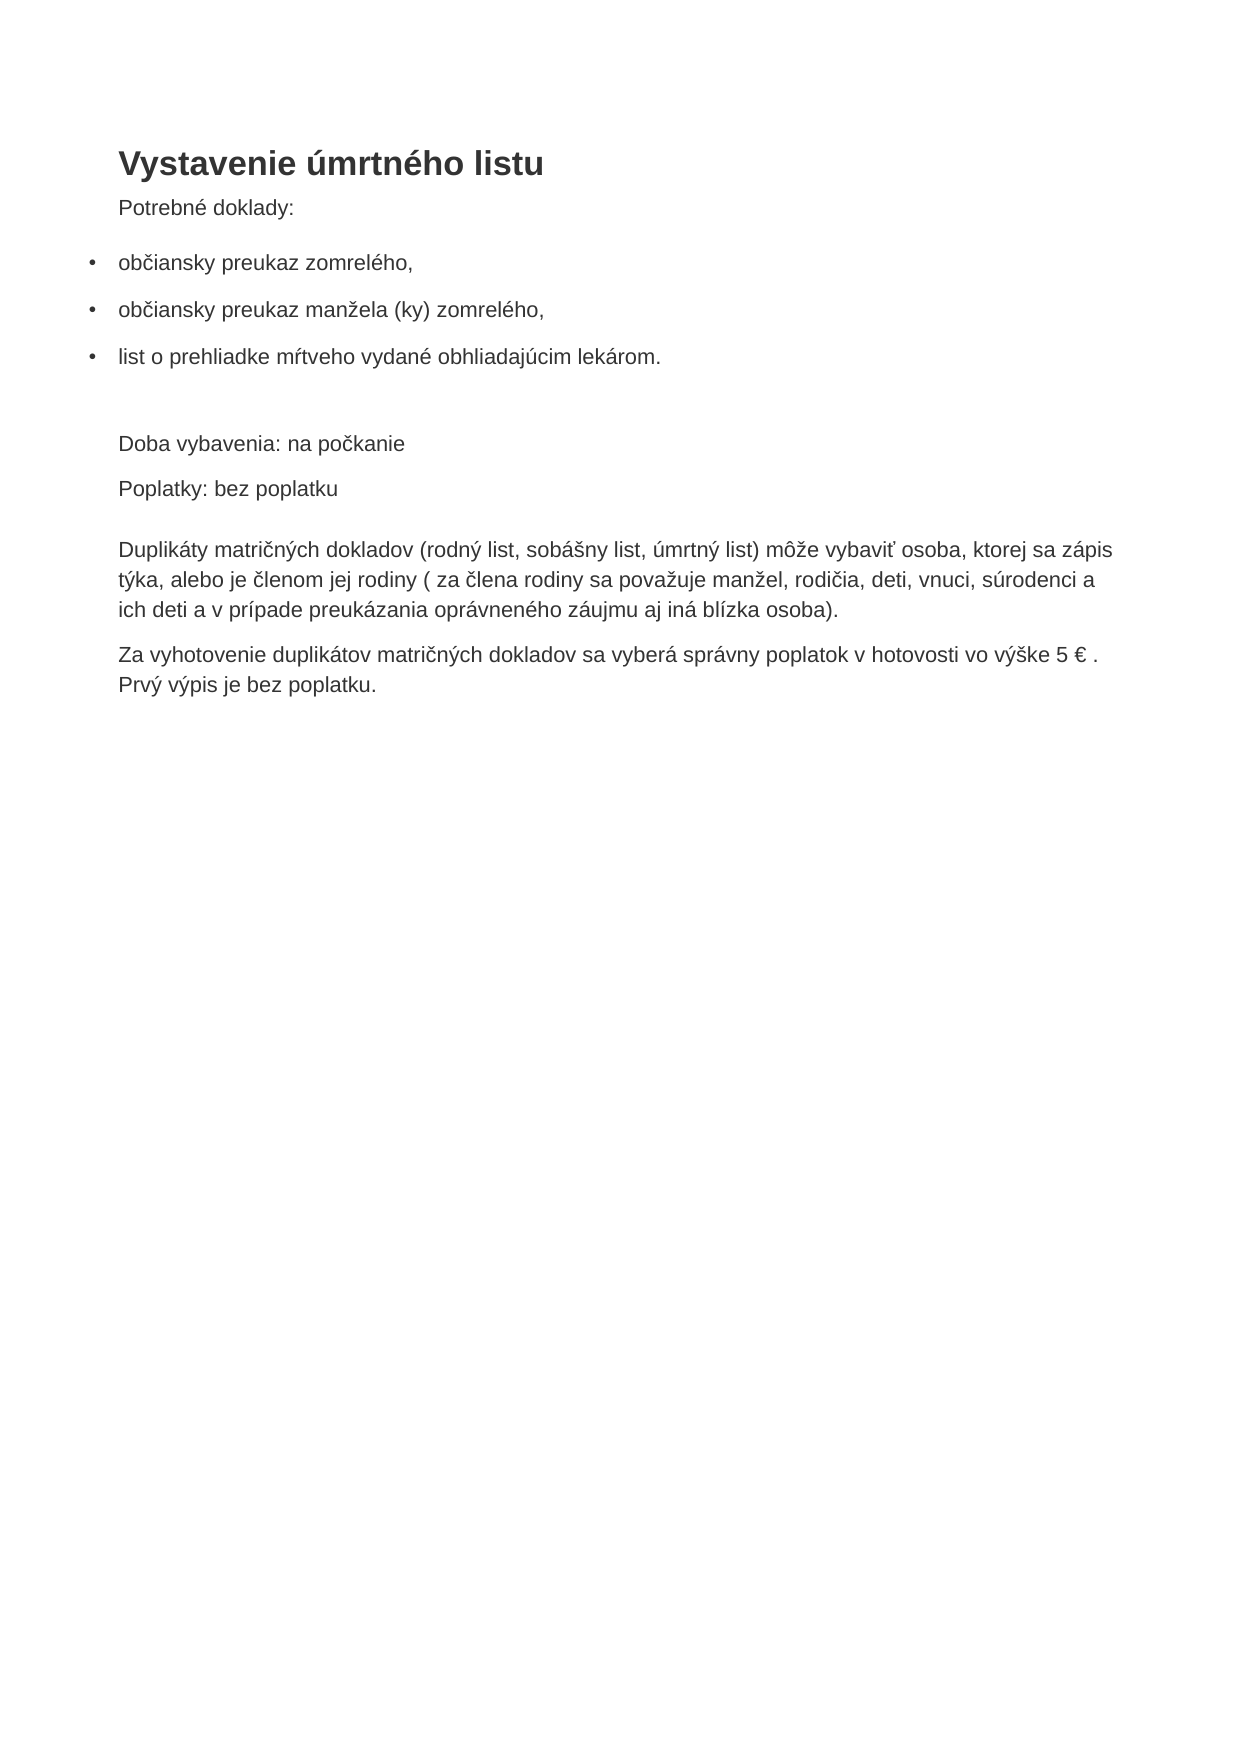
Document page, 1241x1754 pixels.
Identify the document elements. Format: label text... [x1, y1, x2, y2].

text Potrebné doklady: [118, 195, 1122, 220]
text Poplatky: bez poplatku Duplikáty matričných dokladov (rodný list, sobášny list, úmrtný list) môže vybaviť osoba, ktorej sa zápis týka, alebo je členom jej rodiny ( za člena rodiny sa považuje manžel, rodičia, deti, vnuci, súrodenci a ich deti a v prípade preukázania oprávneného záujmu aj iná blízka osoba). [118, 476, 1122, 622]
list list o prehliadke mŕtveho vydané obhliadajúcim lekárom. [118, 344, 1122, 369]
text Za vyhotovenie duplikátov matričných dokladov sa vyberá správny poplatok v hotovosti vo výške 5 € . Prvý výpis je bez poplatku. [118, 642, 1122, 697]
text Doba vybavenia: na počkanie [118, 431, 1122, 456]
list občiansky preukaz zomrelého, [118, 249, 1122, 274]
subtitle Vystavenie úmrtného listu [118, 143, 1122, 183]
list občiansky preukaz manžela (ky) zomrelého, [118, 297, 1122, 322]
